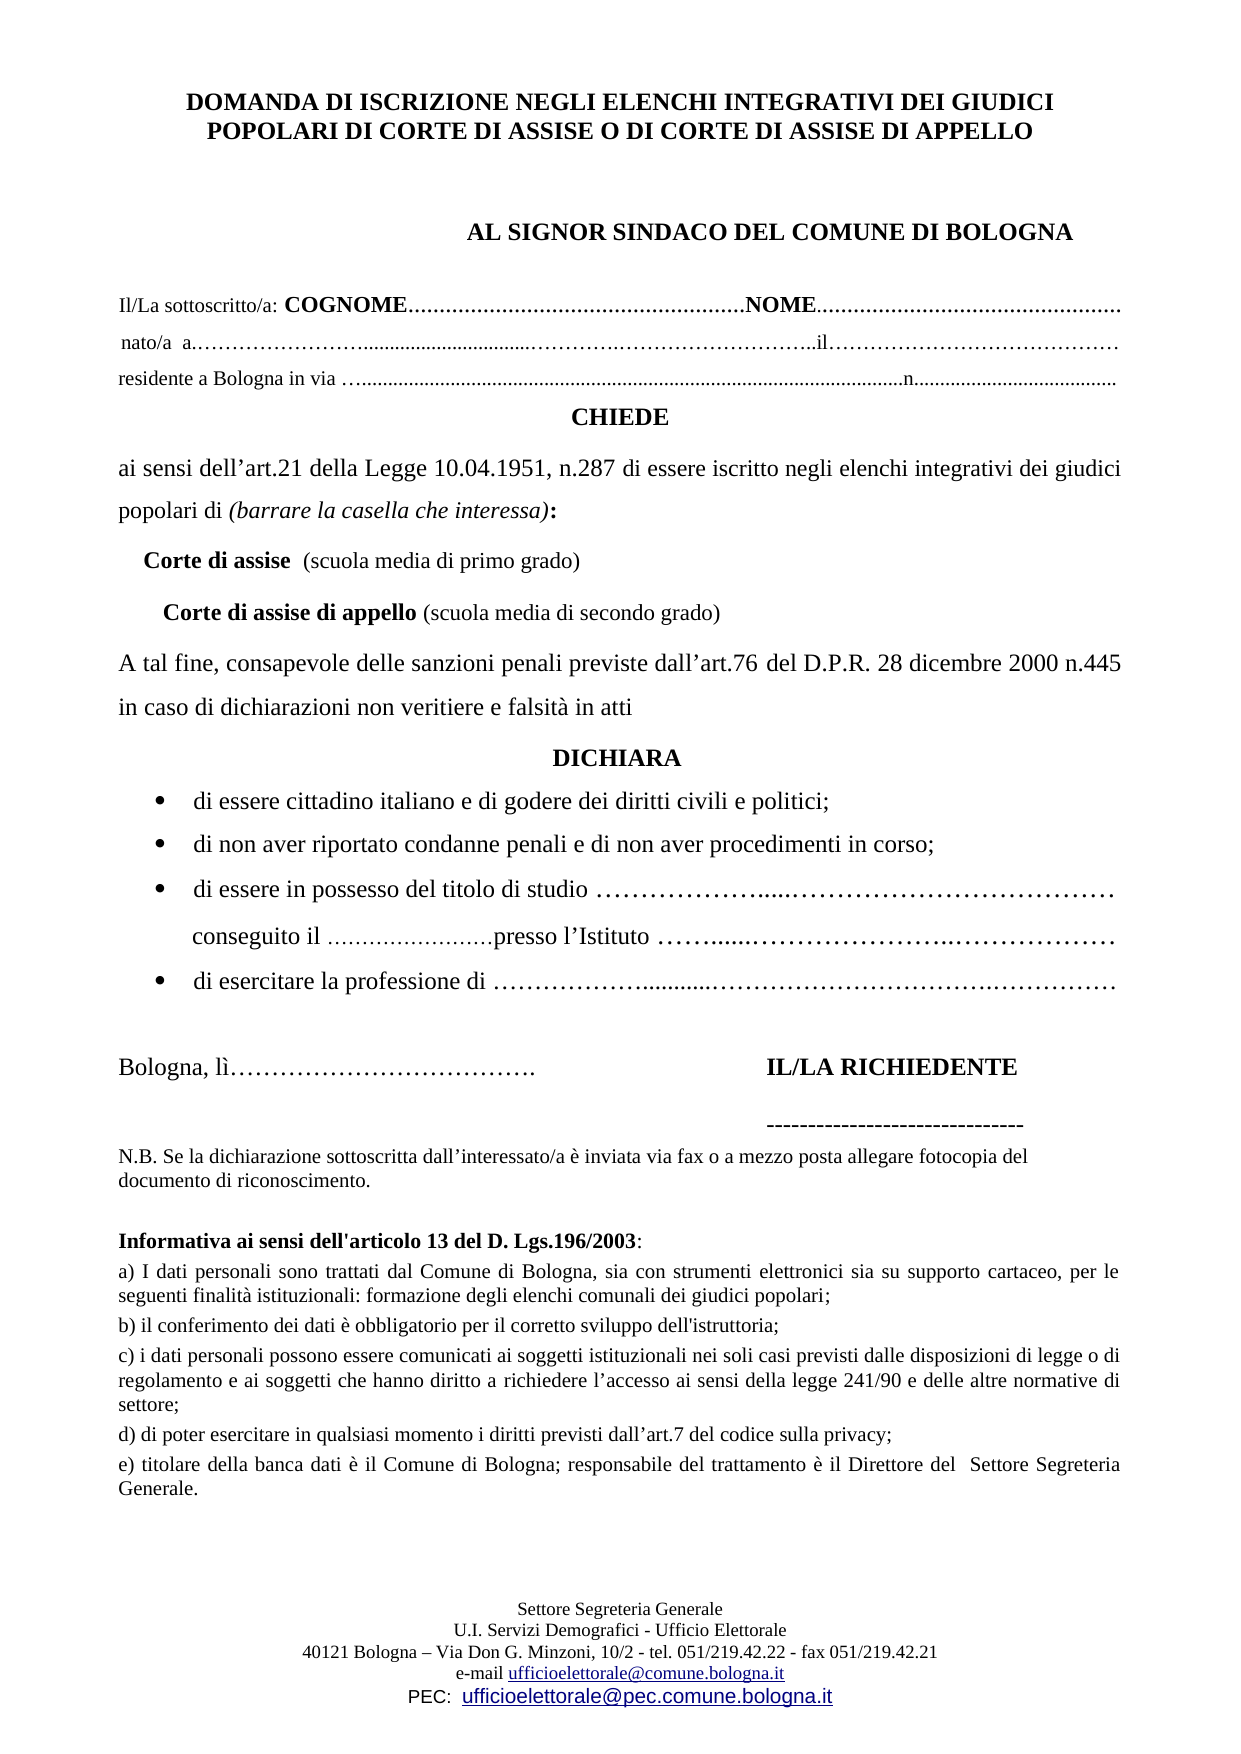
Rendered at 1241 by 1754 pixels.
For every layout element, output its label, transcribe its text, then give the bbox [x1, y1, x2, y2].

text  Corte di assise (scuola media di primo grado) [118, 546, 1122, 574]
text AL SIGNOR SINDACO DEL COMUNE DI BOLOGNA [118, 217, 1122, 246]
text  Corte di assise di appello (scuola media di secondo grado) [118, 597, 1122, 626]
text DOMANDA DI ISCRIZIONE NEGLI ELENCHI INTEGRATIVI DEI GIUDICI POPOLARI DI CORTE DI ASSISE O DI CORTE DI ASSISE DI APPELLO [118, 87, 1122, 145]
text c) i dati personali possono essere comunicati ai soggetti istituzionali nei soli casi previsti dalle disposizioni di legge o di regolamento e ai soggetti che hanno diritto a richiedere l’accesso ai sensi della legge 241/90 e delle altre normative di settore; [118, 1343, 1122, 1416]
text CHIEDE [118, 402, 1122, 431]
text residente a Bologna in via …........................................................................................................n....................................... [118, 366, 1122, 390]
text a) I dati personali sono trattati dal Comune di Bologna, sia con strumenti elettronici sia su supporto cartaceo, per le seguenti finalità istituzionali: formazione degli elenchi comunali dei giudici popolari; [118, 1259, 1122, 1307]
text ------------------------------- [118, 1109, 1122, 1138]
text A tal fine, consapevole delle sanzioni penali previste dall’art.76 del D.P.R. 28 dicembre 2000 n.445 in caso di dichiarazioni non veritiere e falsità in atti [118, 648, 1122, 720]
text DICHIARA [118, 743, 1122, 772]
text d) di poter esercitare in qualsiasi momento i diritti previsti dall’art.7 del codice sulla privacy; [118, 1422, 1122, 1446]
list di essere cittadino italiano e di godere dei diritti civili e politici; [156, 786, 1122, 815]
text N.B. Se la dichiarazione sottoscritta dall’interessato/a è inviata via fax o a mezzo posta allegare fotocopia del documento di riconoscimento. [118, 1144, 1122, 1192]
text Il/La sottoscritto/a: COGNOME......................................................NOME................................................. nato/a a.……………………................................………….………………………..il…………………………………… [118, 289, 1122, 354]
text b) il conferimento dei dati è obbligatorio per il corretto sviluppo dell'istruttoria; [118, 1313, 1122, 1337]
text Bologna, lì………………………………. IL/LA RICHIEDENTE [118, 1052, 1122, 1081]
text conseguito il ……………………presso l’Istituto ……......…………………..……………… [192, 919, 1122, 950]
text e) titolare della banca dati è il Comune di Bologna; responsabile del trattamento è il Direttore del Settore Segreteria Generale. [118, 1452, 1122, 1500]
list di non aver riportato condanne penali e di non aver procedimenti in corso; [156, 829, 1122, 858]
text ai sensi dell’art.21 della Legge 10.04.1951, n.287 di essere iscritto negli elenchi integrativi dei giudici popolari di (barrare la casella che interessa): [118, 453, 1122, 523]
list di essere in possesso del titolo di studio ……………….....……………………………… [156, 872, 1122, 903]
list di esercitare la professione di ………………...........…………………………….…………… [156, 966, 1122, 994]
text Informativa ai sensi dell'articolo 13 del D. Lgs.196/2003: [118, 1228, 1122, 1253]
